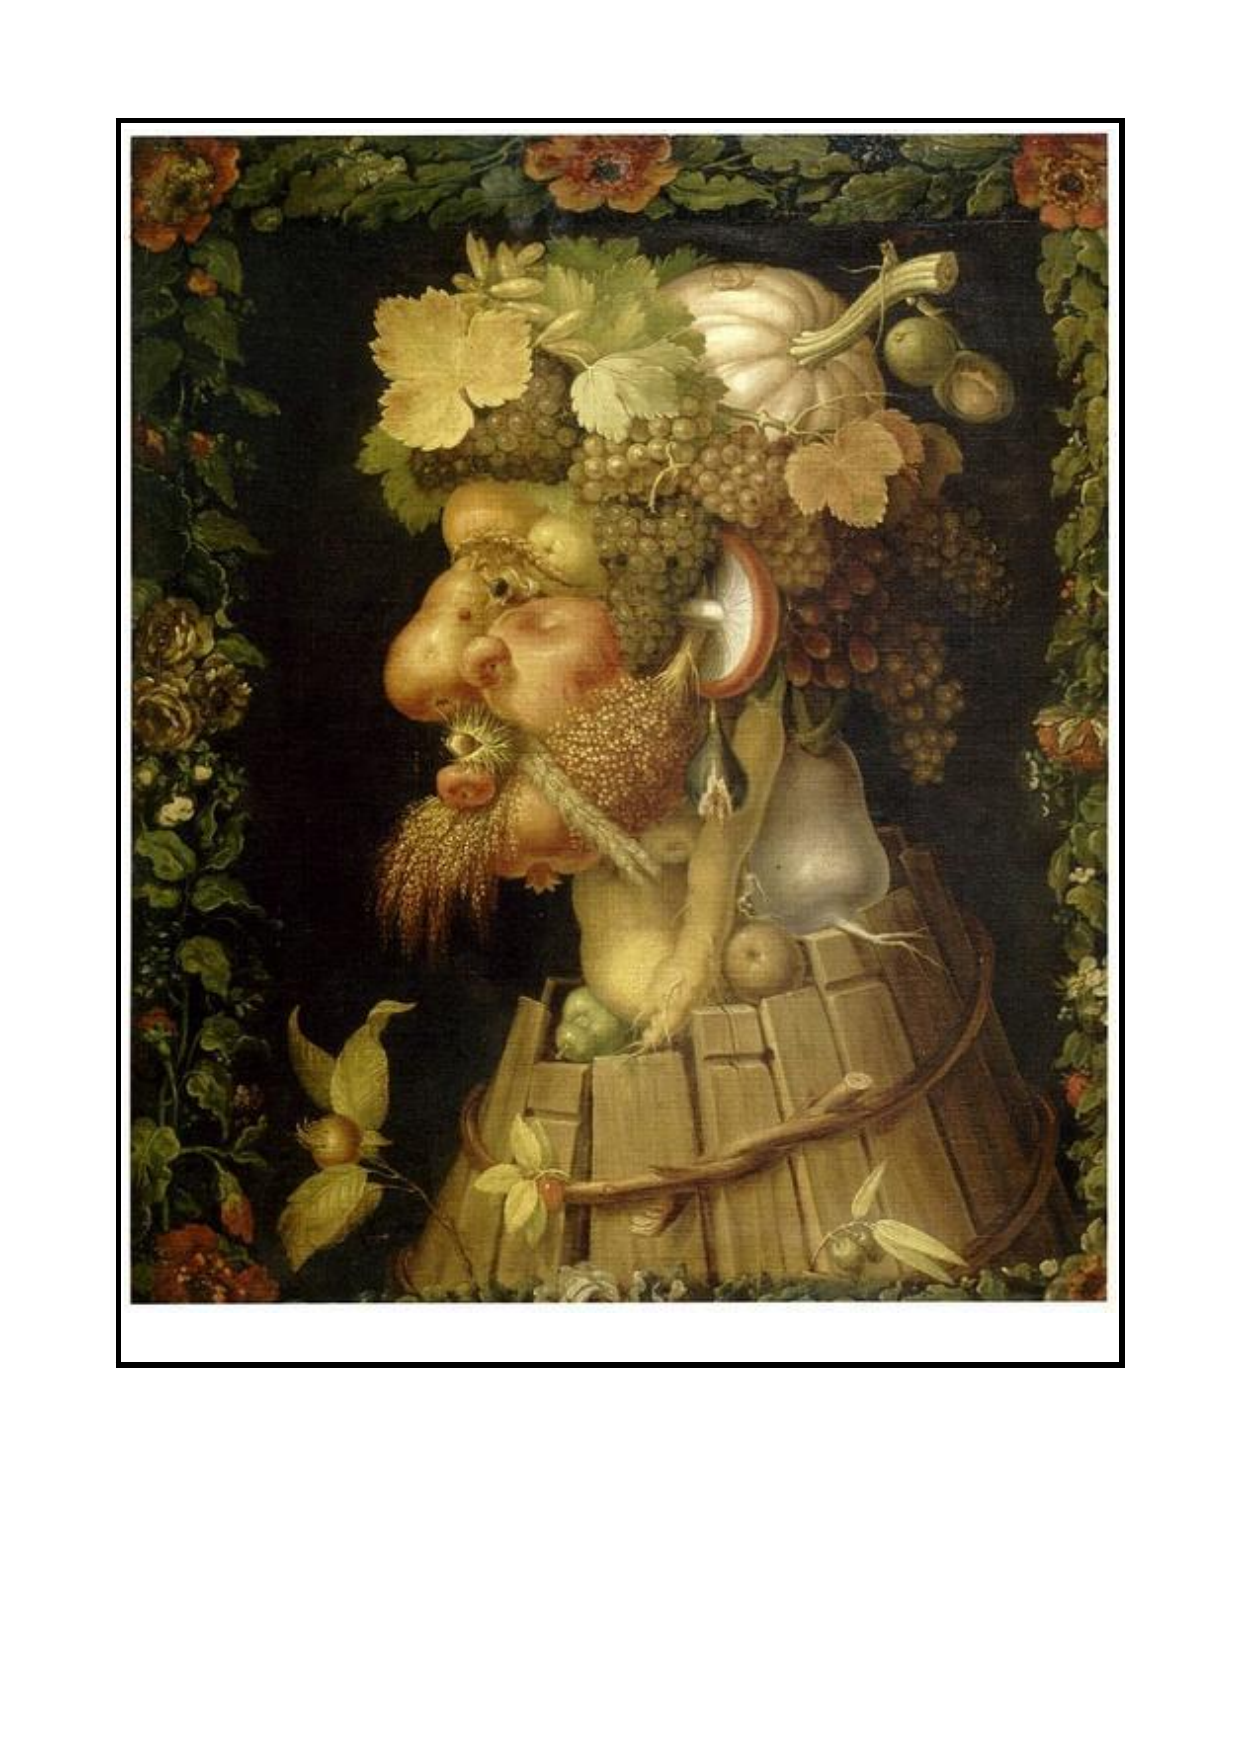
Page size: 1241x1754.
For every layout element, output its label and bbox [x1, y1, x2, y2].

picture [123, 129, 1117, 1313]
table_cell [121, 123, 1119, 1362]
